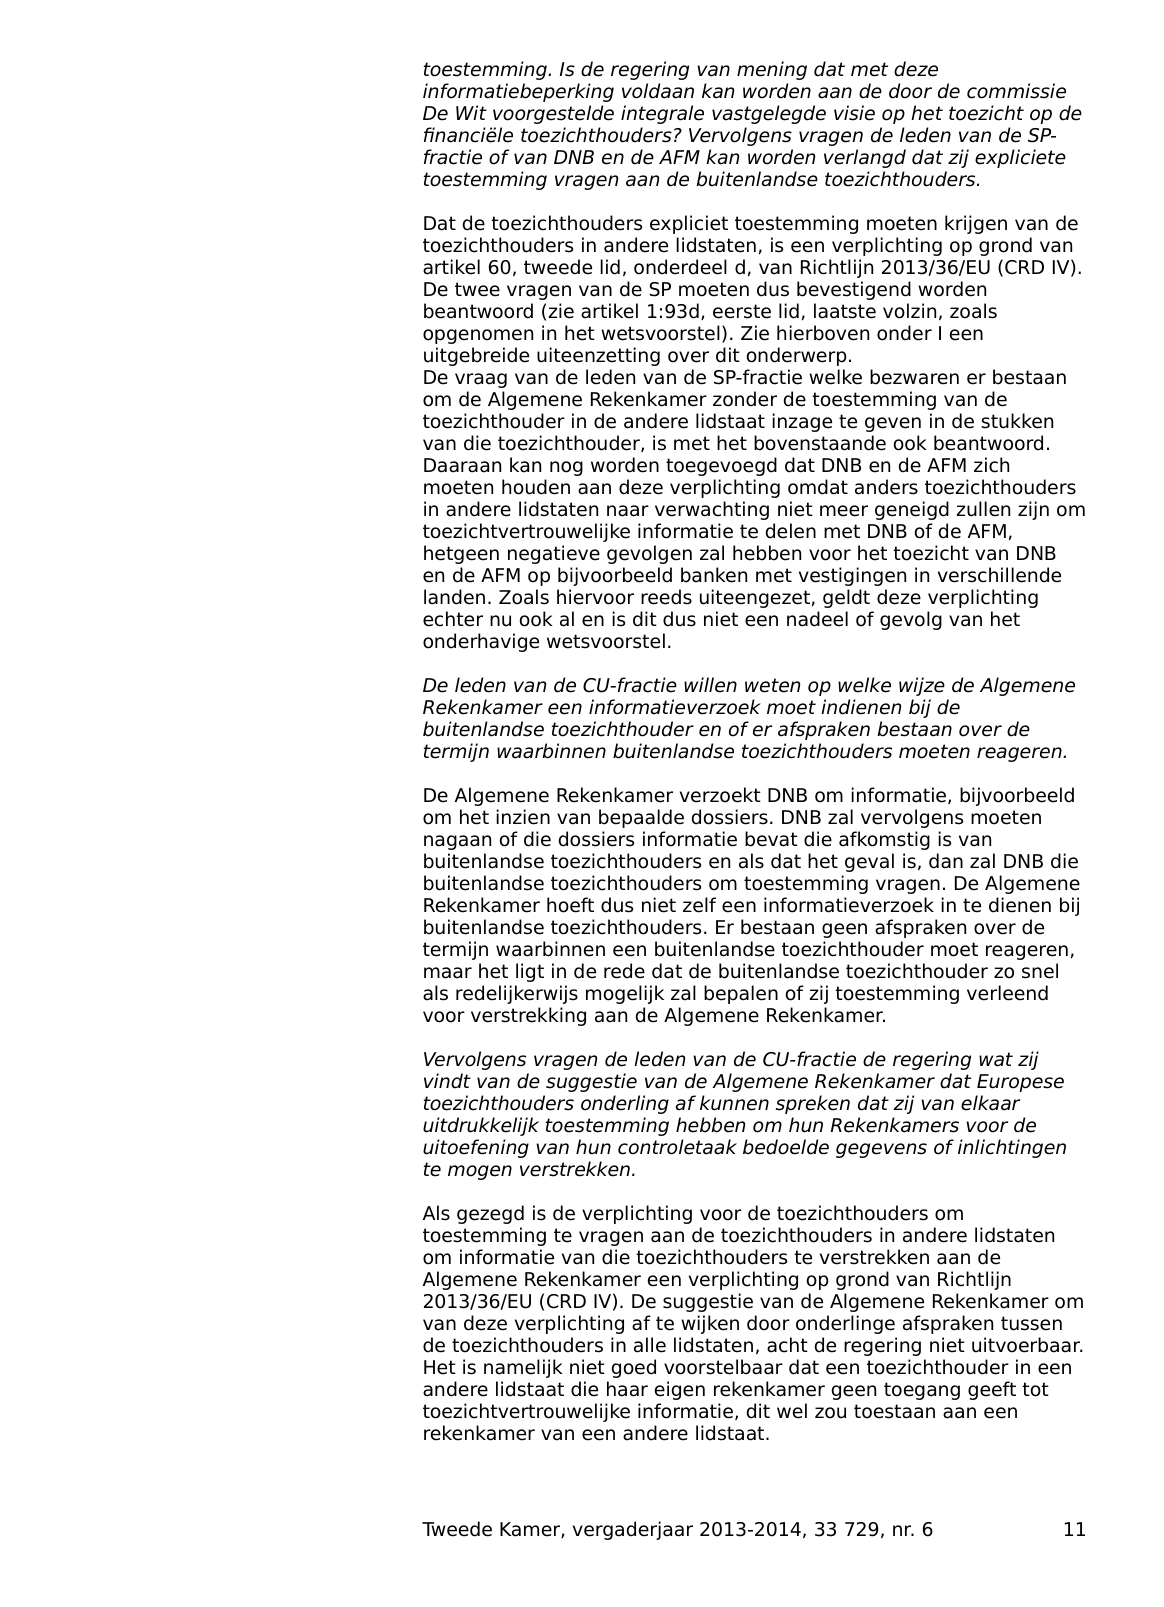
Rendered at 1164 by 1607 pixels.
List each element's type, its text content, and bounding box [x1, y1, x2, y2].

text Vervolgens vragen de leden van de CU-fractie de regering wat zij vindt van de suggestie van de Algemene Rekenkamer dat Europese toezichthouders onderling af kunnen spreken dat zij van elkaar uitdrukkelijk toestemming hebben om hun Rekenkamers voor de uitoefening van hun controletaak bedoelde gegevens of inlichtingen te mogen verstrekken. [422, 1049, 1087, 1181]
text De Algemene Rekenkamer verzoekt DNB om informatie, bijvoorbeeld om het inzien van bepaalde dossiers. DNB zal vervolgens moeten nagaan of die dossiers informatie bevat die afkomstig is van buitenlandse toezichthouders en als dat het geval is, dan zal DNB die buitenlandse toezichthouders om toestemming vragen. De Algemene Rekenkamer hoeft dus niet zelf een informatieverzoek in te dienen bij buitenlandse toezichthouders. Er bestaan geen afspraken over de termijn waarbinnen een buitenlandse toezichthouder moet reageren, maar het ligt in de rede dat de buitenlandse toezichthouder zo snel als redelijkerwijs mogelijk zal bepalen of zij toestemming verleend voor verstrekking aan de Algemene Rekenkamer. [422, 785, 1087, 1027]
text De vraag van de leden van de SP-fractie welke bezwaren er bestaan om de Algemene Rekenkamer zonder de toestemming van de toezichthouder in de andere lidstaat inzage te geven in de stukken van die toezichthouder, is met het bovenstaande ook beantwoord. Daaraan kan nog worden toegevoegd dat DNB en de AFM zich moeten houden aan deze verplichting omdat anders toezichthouders in andere lidstaten naar verwachting niet meer geneigd zullen zijn om toezichtvertrouwelijke informatie te delen met DNB of de AFM, hetgeen negatieve gevolgen zal hebben voor het toezicht van DNB en de AFM op bijvoorbeeld banken met vestigingen in verschillende landen. Zoals hiervoor reeds uiteengezet, geldt deze verplichting echter nu ook al en is dit dus niet een nadeel of gevolg van het onderhavige wetsvoorstel. [422, 367, 1087, 653]
text Dat de toezichthouders expliciet toestemming moeten krijgen van de toezichthouders in andere lidstaten, is een verplichting op grond van artikel 60, tweede lid, onderdeel d, van Richtlijn 2013/36/EU (CRD IV). De twee vragen van de SP moeten dus bevestigend worden beantwoord (zie artikel 1:93d, eerste lid, laatste volzin, zoals opgenomen in het wetsvoorstel). Zie hierboven onder I een uitgebreide uiteenzetting over dit onderwerp. [422, 213, 1087, 367]
text toestemming. Is de regering van mening dat met deze informatiebeperking voldaan kan worden aan de door de commissie De Wit voorgestelde integrale vastgelegde visie op het toezicht op de financiële toezichthouders? Vervolgens vragen de leden van de SP-fractie of van DNB en de AFM kan worden verlangd dat zij expliciete toestemming vragen aan de buitenlandse toezichthouders. [422, 59, 1087, 191]
text De leden van de CU-fractie willen weten op welke wijze de Algemene Rekenkamer een informatieverzoek moet indienen bij de buitenlandse toezichthouder en of er afspraken bestaan over de termijn waarbinnen buitenlandse toezichthouders moeten reageren. [422, 675, 1087, 763]
text Als gezegd is de verplichting voor de toezichthouders om toestemming te vragen aan de toezichthouders in andere lidstaten om informatie van die toezichthouders te verstrekken aan de Algemene Rekenkamer een verplichting op grond van Richtlijn 2013/36/EU (CRD IV). De suggestie van de Algemene Rekenkamer om van deze verplichting af te wijken door onderlinge afspraken tussen de toezichthouders in alle lidstaten, acht de regering niet uitvoerbaar. Het is namelijk niet goed voorstelbaar dat een toezichthouder in een andere lidstaat die haar eigen rekenkamer geen toegang geeft tot toezichtvertrouwelijke informatie, dit wel zou toestaan aan een rekenkamer van een andere lidstaat. [422, 1203, 1087, 1445]
